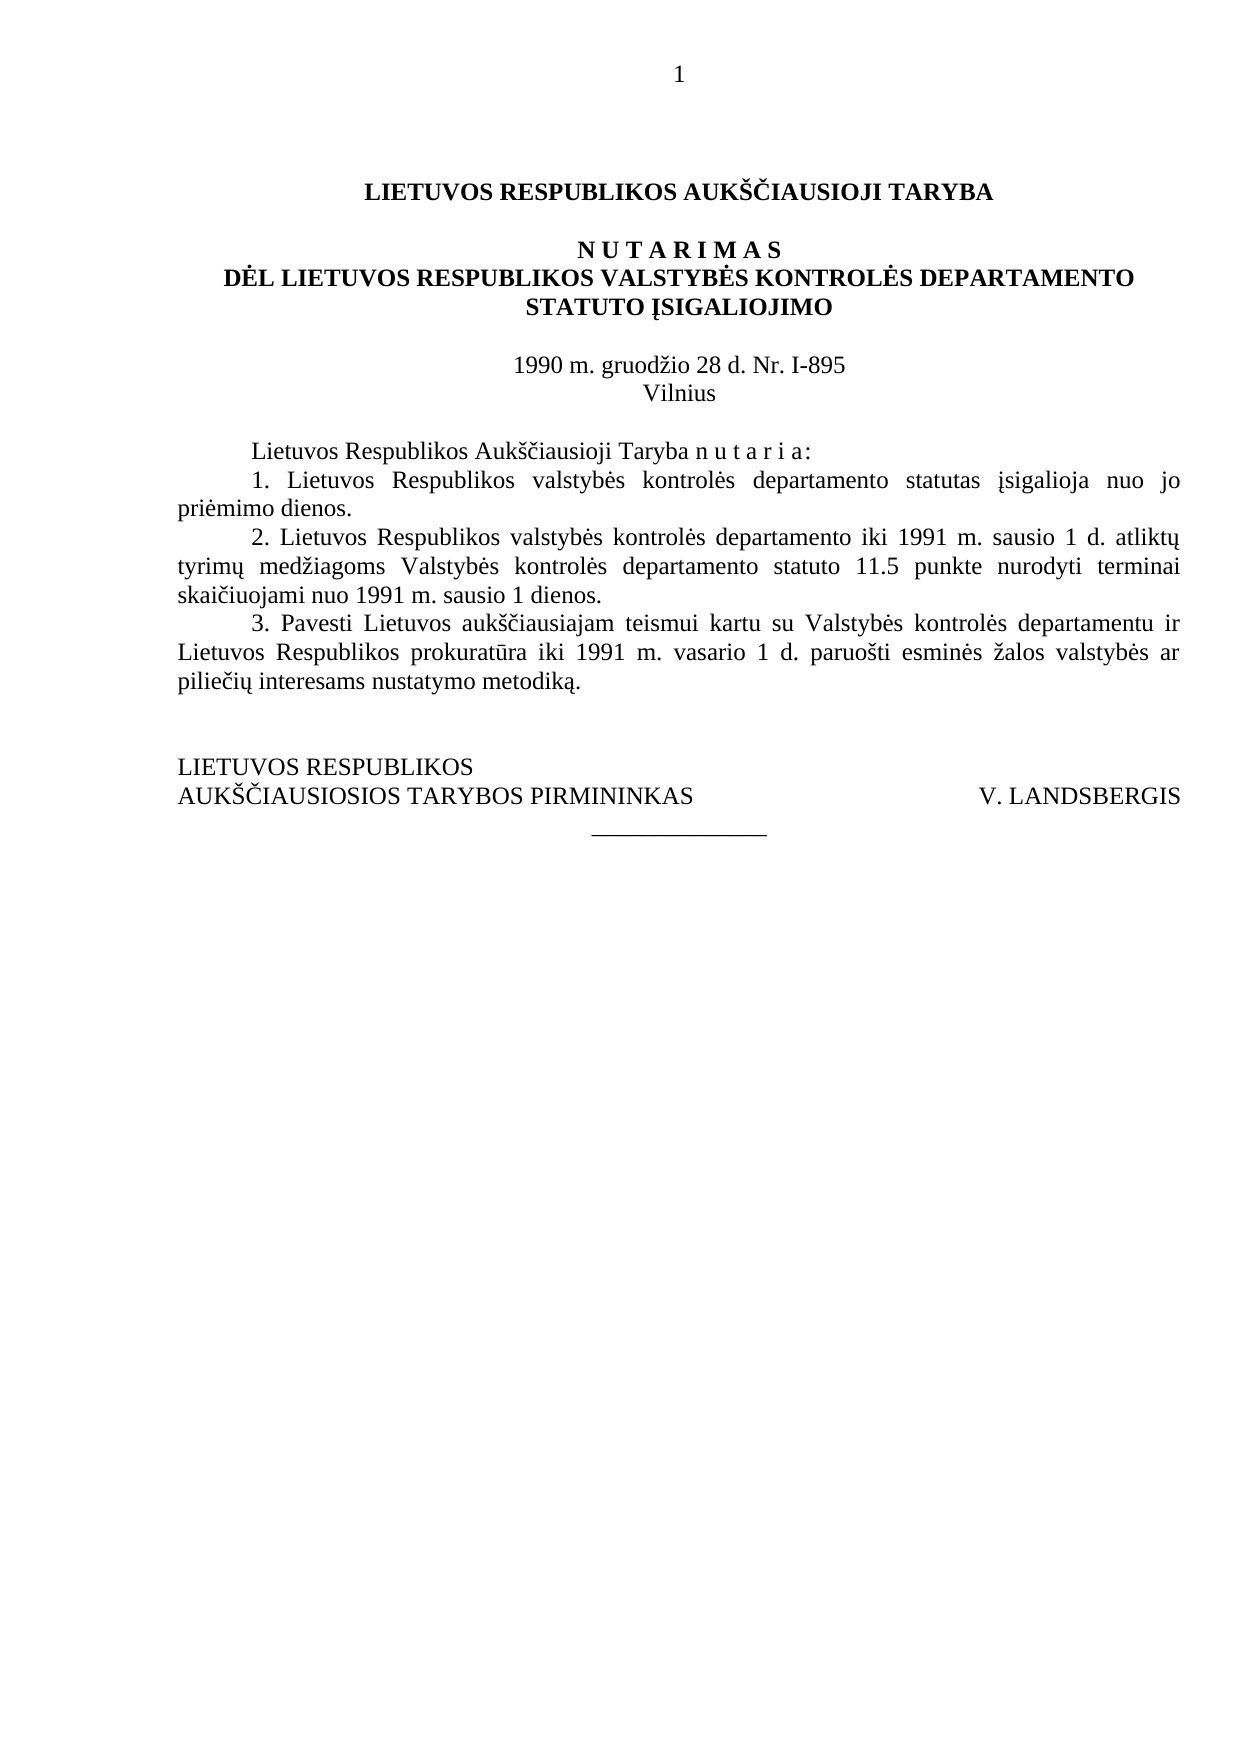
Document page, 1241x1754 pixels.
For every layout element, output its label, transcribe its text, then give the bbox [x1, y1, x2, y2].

text Vilnius [177, 378, 1181, 407]
text 2. Lietuvos Respublikos valstybės kontrolės departamento iki 1991 m. sausio 1 d. atliktų tyrimų medžiagoms Valstybės kontrolės departamento statuto 11.5 punkte nurodyti terminai skaičiuojami nuo 1991 m. sausio 1 dienos. [177, 522, 1181, 608]
text LIETUVOS RESPUBLIKOS [177, 752, 1181, 781]
text DĖL LIETUVOS RESPUBLIKOS VALSTYBĖS KONTROLĖS DEPARTAMENTO STATUTO ĮSIGALIOJIMO [177, 263, 1181, 321]
text LIETUVOS RESPUBLIKOS AUKŠČIAUSIOJI TARYBA [177, 177, 1181, 206]
text AUKŠČIAUSIOSIOS TARYBOS PIRMININKAS V. LANDSBERGIS [177, 781, 1181, 810]
text ______________ [177, 810, 1181, 838]
text 1990 m. gruodžio 28 d. Nr. I-895 [177, 350, 1181, 378]
text 3. Pavesti Lietuvos aukščiausiajam teismui kartu su Valstybės kontrolės departamentu ir Lietuvos Respublikos prokuratūra iki 1991 m. vasario 1 d. paruošti esminės žalos valstybės ar piliečių interesams nustatymo metodiką. [177, 608, 1181, 695]
text 1. Lietuvos Respublikos valstybės kontrolės departamento statutas įsigalioja nuo jo priėmimo dienos. [177, 465, 1181, 522]
text N U T A R I M A S [177, 235, 1181, 263]
text Lietuvos Respublikos Aukščiausioji Taryba nutaria: [177, 436, 1181, 465]
